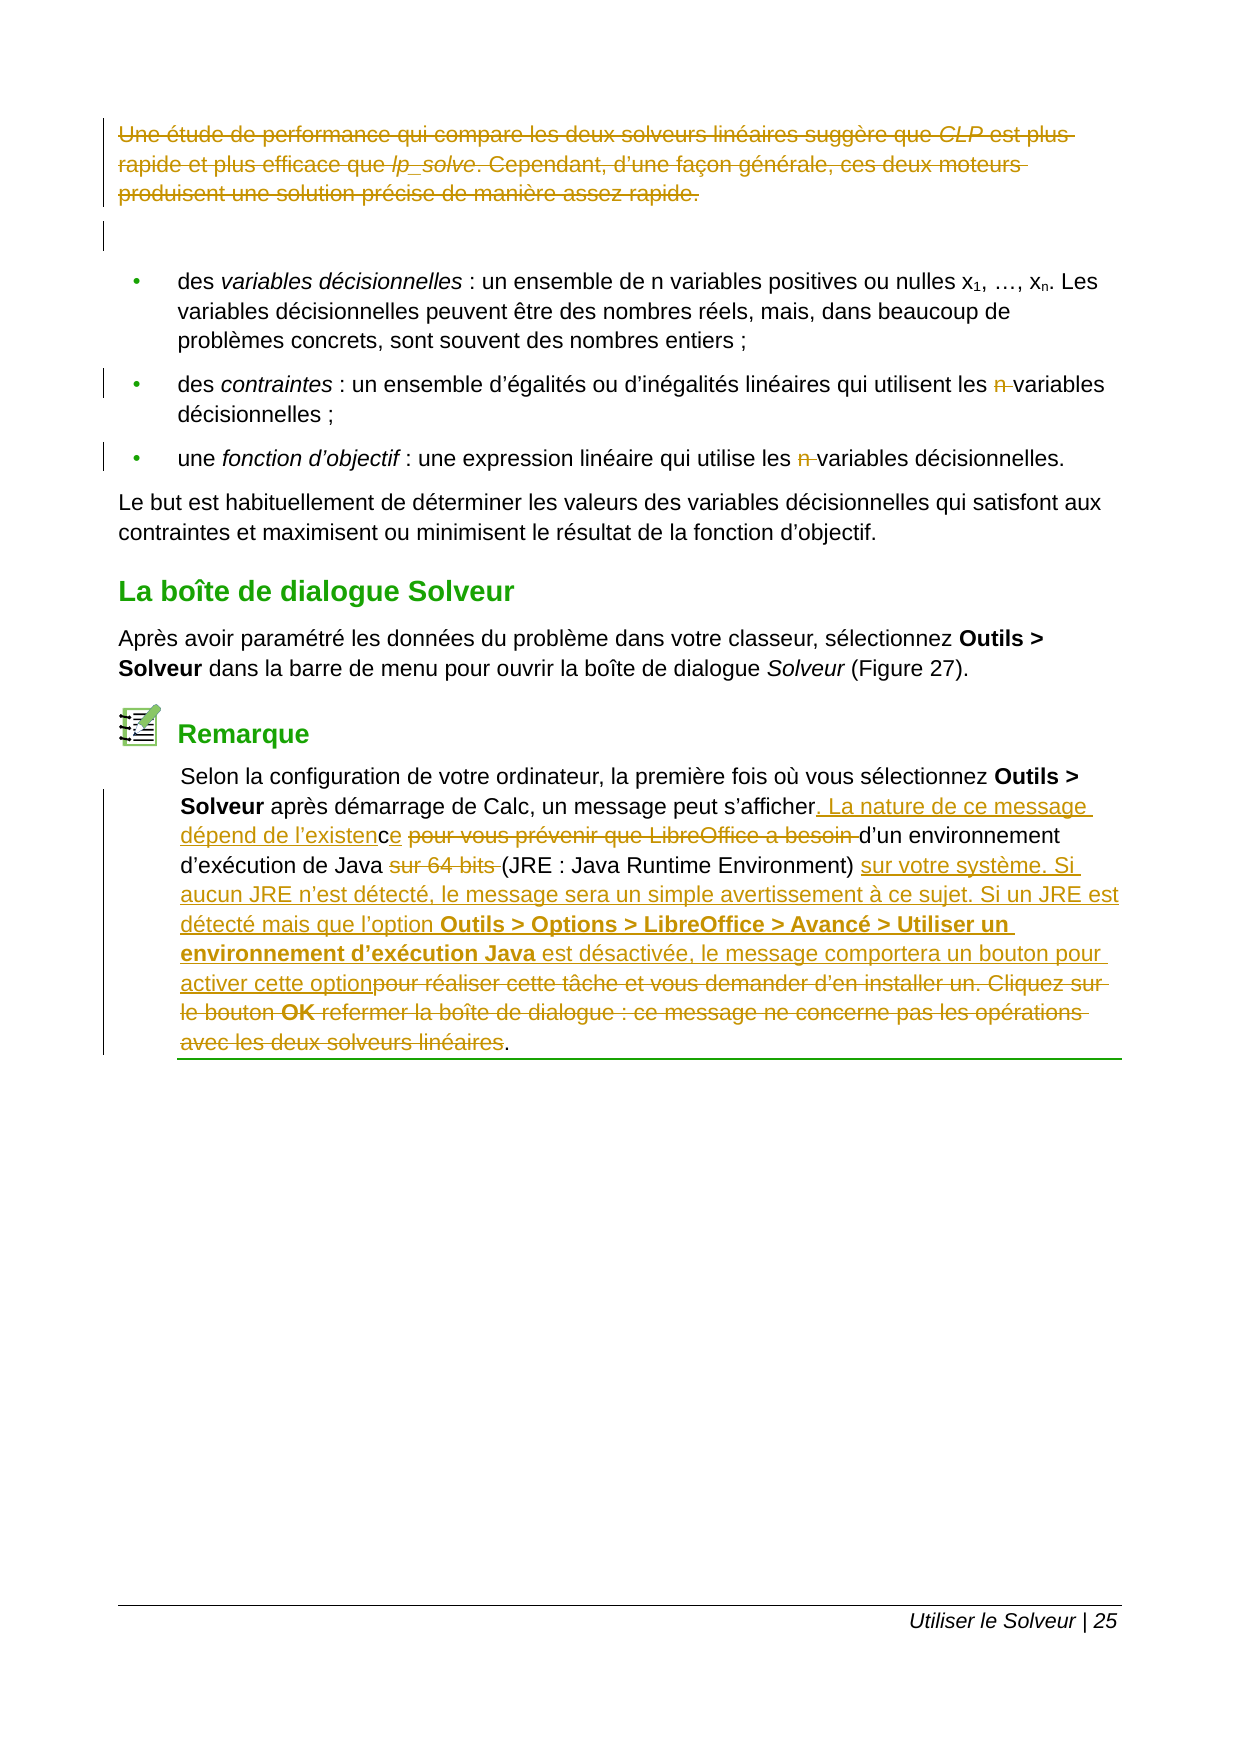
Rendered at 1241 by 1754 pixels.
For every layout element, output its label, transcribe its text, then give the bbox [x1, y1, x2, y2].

list Remarque [118, 703, 1122, 749]
list une fonction d’objectif : une expression linéaire qui utilise les variables décisionnelles. [133, 442, 1122, 471]
text Le but est habituellement de déterminer les valeurs des variables décisionnelles qui satisfont aux contraintes et maximisent ou minimisent le résultat de la fonction d’objectif. [118, 486, 1122, 545]
text Après avoir paramétré les données du problème dans votre classeur, sélectionnez Outils > Solveur dans la barre de menu pour ouvrir la boîte de dialogue Solveur (Figure 27). [118, 622, 1122, 681]
text Selon la configuration de votre ordinateur, la première fois où vous sélectionnez Outils > Solveur après démarrage de Calc, un message peut s’afficher. La nature de ce message dépend de l’existence d’un environnement d’exécution de Java (JRE : Java Runtime Environment) sur votre système. Si aucun JRE n’est détecté, le message sera un simple avertissement à ce sujet. Si un JRE est détecté mais que l’option Outils > Options > LibreOffice > Avancé > Utiliser un environnement d’exécution Java est désactivée, le message comportera un bouton pour activer cette option. [177, 757, 1122, 1058]
list des contraintes : un ensemble d’égalités ou d’inégalités linéaires qui utilisent les variables décisionnelles ; [133, 368, 1122, 427]
subtitle La boîte de dialogue Solveur [118, 574, 1122, 607]
list des variables décisionnelles : un ensemble de n variables positives ou nulles x₁, …, xn. Les variables décisionnelles peuvent être des nombres réels, mais, dans beaucoup de problèmes concrets, sont souvent des nombres entiers ; [133, 265, 1122, 354]
